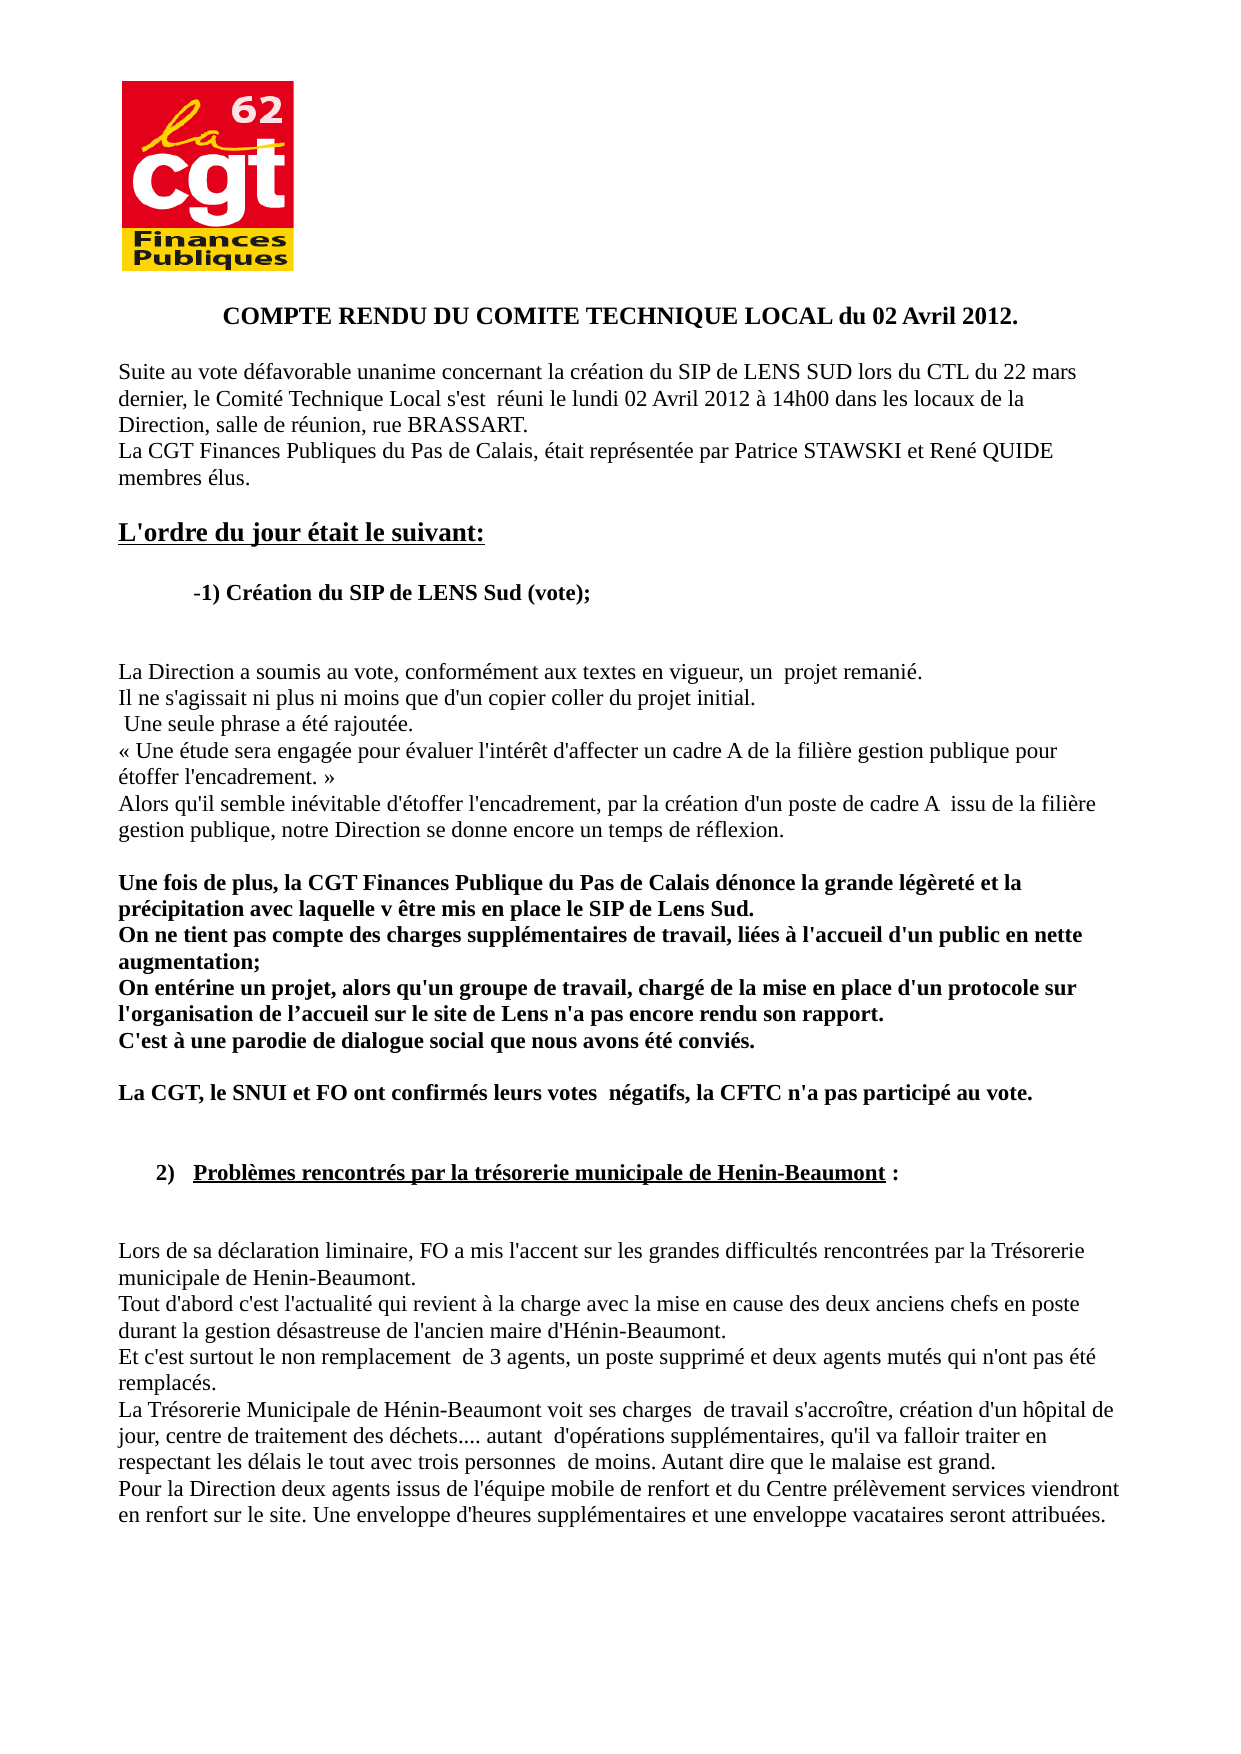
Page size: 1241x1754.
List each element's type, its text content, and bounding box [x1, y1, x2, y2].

text COMPTE RENDU DU COMITE TECHNIQUE LOCAL du 02 Avril 2012. [118, 301, 1123, 329]
text Il ne s'agissait ni plus ni moins que d'un copier coller du projet initial. [118, 684, 1123, 711]
text La CGT, le SNUI et FO ont confirmés leurs votes négatifs, la CFTC n'a pas participé au vote. [118, 1079, 1123, 1106]
list Problèmes rencontrés par la trésorerie municipale de Henin-Beaumont : [156, 1158, 1123, 1185]
text On ne tient pas compte des charges supplémentaires de travail, liées à l'accueil d'un public en nette augmentation; [118, 921, 1123, 974]
text Et c'est surtout le non remplacement de 3 agents, un poste supprimé et deux agents mutés qui n'ont pas été remplacés. [118, 1343, 1123, 1396]
text Une fois de plus, la CGT Finances Publique du Pas de Calais dénonce la grande légèreté et la précipitation avec laquelle v être mis en place le SIP de Lens Sud. [118, 869, 1123, 921]
text La Trésorerie Municipale de Hénin-Beaumont voit ses charges de travail s'accroître, création d'un hôpital de jour, centre de traitement des déchets.... autant d'opérations supplémentaires, qu'il va falloir traiter en respectant les délais le tout avec trois personnes de moins. Autant dire que le malaise est grand. [118, 1396, 1123, 1475]
text Pour la Direction deux agents issus de l'équipe mobile de renfort et du Centre prélèvement services viendront en renfort sur le site. Une enveloppe d'heures supplémentaires et une enveloppe vacataires seront attribuées. [118, 1475, 1123, 1527]
text Une seule phrase a été rajoutée. [118, 711, 1123, 737]
text La CGT Finances Publiques du Pas de Calais, était représentée par Patrice STAWSKI et René QUIDE membres élus. [118, 437, 1123, 490]
list -1) Création du SIP de LENS Sud (vote); [156, 579, 1123, 605]
text Alors qu'il semble inévitable d'étoffer l'encadrement, par la création d'un poste de cadre A issu de la filière gestion publique, notre Direction se donne encore un temps de réflexion. [118, 789, 1123, 842]
picture [122, 81, 294, 271]
text « Une étude sera engagée pour évaluer l'intérêt d'affecter un cadre A de la filière gestion publique pour étoffer l'encadrement. » [118, 737, 1123, 789]
text On entérine un projet, alors qu'un groupe de travail, chargé de la mise en place d'un protocole sur l'organisation de l’accueil sur le site de Lens n'a pas encore rendu son rapport. [118, 974, 1123, 1027]
text Lors de sa déclaration liminaire, FO a mis l'accent sur les grandes difficultés rencontrées par la Trésorerie municipale de Henin-Beaumont. [118, 1238, 1123, 1290]
text C'est à une parodie de dialogue social que nous avons été conviés. [118, 1027, 1123, 1053]
text Tout d'abord c'est l'actualité qui revient à la charge avec la mise en cause des deux anciens chefs en poste durant la gestion désastreuse de l'ancien maire d'Hénin-Beaumont. [118, 1290, 1123, 1343]
text Suite au vote défavorable unanime concernant la création du SIP de LENS SUD lors du CTL du 22 mars dernier, le Comité Technique Local s'est réuni le lundi 02 Avril 2012 à 14h00 dans les locaux de la Direction, salle de réunion, rue BRASSART. [118, 358, 1123, 437]
text La Direction a soumis au vote, conformément aux textes en vigueur, un projet remanié. [118, 658, 1123, 684]
text L'ordre du jour était le suivant: [118, 516, 1123, 548]
